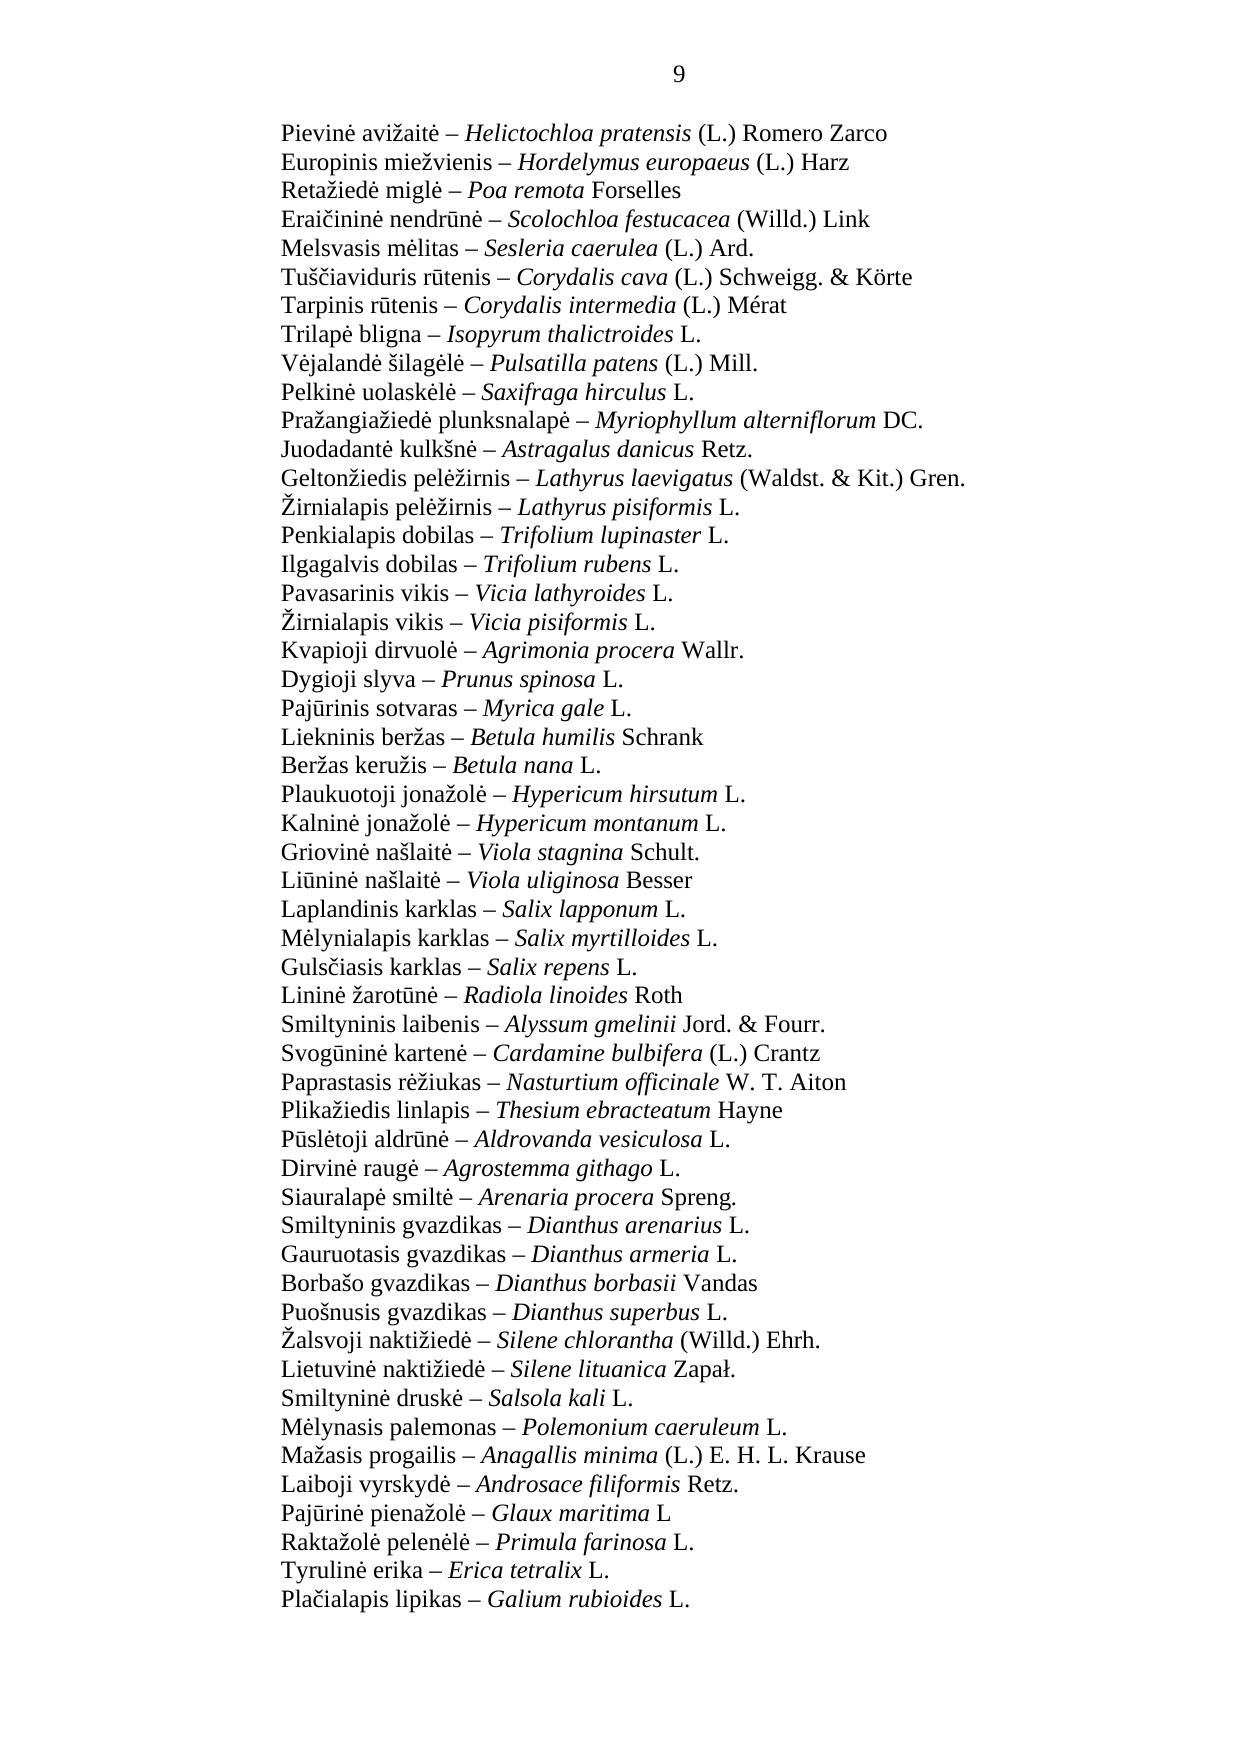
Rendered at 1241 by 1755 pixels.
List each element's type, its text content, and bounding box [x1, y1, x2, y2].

text Smiltyninė druskė – Salsola kali L. [281, 1383, 1181, 1412]
text Žirnialapis pelėžirnis – Lathyrus pisiformis L. [281, 492, 1181, 521]
text Borbašo gvazdikas – Dianthus borbasii Vandas [281, 1268, 1181, 1297]
text Paprastasis rėžiukas – Nasturtium officinale W. T. Aiton [281, 1067, 1181, 1096]
text Kvapioji dirvuolė – Agrimonia procera Wallr. [281, 636, 1181, 664]
text Žirnialapis vikis – Vicia pisiformis L. [281, 607, 1181, 636]
text Europinis miežvienis – Hordelymus europaeus (L.) Harz [281, 147, 1181, 176]
text Ilgagalvis dobilas – Trifolium rubens L. [281, 549, 1181, 578]
text Svogūninė kartenė – Cardamine bulbifera (L.) Crantz [281, 1038, 1181, 1067]
text Melsvasis mėlitas – Sesleria caerulea (L.) Ard. [281, 233, 1181, 262]
text Pavasarinis vikis – Vicia lathyroides L. [281, 578, 1181, 607]
text Siauralapė smiltė – Arenaria procera Spreng. [281, 1182, 1181, 1211]
text Gauruotasis gvazdikas – Dianthus armeria L. [281, 1239, 1181, 1268]
text Smiltyninis laibenis – Alyssum gmelinii Jord. & Fourr. [281, 1009, 1181, 1038]
text Juodadantė kulkšnė – Astragalus danicus Retz. [281, 434, 1181, 463]
text Pūslėtoji aldrūnė – Aldrovanda vesiculosa L. [281, 1124, 1181, 1153]
text Puošnusis gvazdikas – Dianthus superbus L. [281, 1297, 1181, 1326]
text Plačialapis lipikas – Galium rubioides L. [281, 1584, 1181, 1613]
text Beržas keružis – Betula nana L. [281, 751, 1181, 779]
text Gulsčiasis karklas – Salix repens L. [281, 952, 1181, 981]
text Lietuvinė naktižiedė – Silene lituanica Zapał. [281, 1354, 1181, 1383]
text Lininė žarotūnė – Radiola linoides Roth [281, 981, 1181, 1009]
text Eraičininė nendrūnė – Scolochloa festucacea (Willd.) Link [281, 204, 1181, 233]
text Pelkinė uolaskėlė – Saxifraga hirculus L. [281, 377, 1181, 406]
text Pievinė avižaitė – Helictochloa pratensis (L.) Romero Zarco [281, 118, 1181, 147]
text Tuščiaviduris rūtenis – Corydalis cava (L.) Schweigg. & Körte [281, 262, 1181, 291]
text Geltonžiedis pelėžirnis – Lathyrus laevigatus (Waldst. & Kit.) Gren. [281, 463, 1181, 492]
text Žalsvoji naktižiedė – Silene chlorantha (Willd.) Ehrh. [281, 1326, 1181, 1354]
text Raktažolė pelenėlė – Primula farinosa L. [281, 1527, 1181, 1556]
text Mėlynialapis karklas – Salix myrtilloides L. [281, 923, 1181, 952]
text Penkialapis dobilas – Trifolium lupinaster L. [281, 521, 1181, 549]
text Mėlynasis palemonas – Polemonium caeruleum L. [281, 1412, 1181, 1441]
text Laiboji vyrskydė – Androsace filiformis Retz. [281, 1469, 1181, 1498]
text Kalninė jonažolė – Hypericum montanum L. [281, 808, 1181, 837]
text Pajūrinė pienažolė – Glaux maritima L [281, 1498, 1181, 1527]
text Dirvinė raugė – Agrostemma githago L. [281, 1153, 1181, 1182]
text Liūninė našlaitė – Viola uliginosa Besser [281, 866, 1181, 894]
text Dygioji slyva – Prunus spinosa L. [281, 664, 1181, 693]
text Liekninis beržas – Betula humilis Schrank [281, 722, 1181, 751]
text Plaukuotoji jonažolė – Hypericum hirsutum L. [281, 779, 1181, 808]
text Retažiedė miglė – Poa remota Forselles [281, 176, 1181, 204]
text Tarpinis rūtenis – Corydalis intermedia (L.) Mérat [281, 291, 1181, 319]
text Smiltyninis gvazdikas – Dianthus arenarius L. [281, 1211, 1181, 1239]
text Vėjalandė šilagėlė – Pulsatilla patens (L.) Mill. [281, 348, 1181, 377]
text Plikažiedis linlapis – Thesium ebracteatum Hayne [281, 1096, 1181, 1124]
text Laplandinis karklas – Salix lapponum L. [281, 894, 1181, 923]
text Tyrulinė erika – Erica tetralix L. [281, 1556, 1181, 1584]
text Trilapė bligna – Isopyrum thalictroides L. [281, 319, 1181, 348]
text Mažasis progailis – Anagallis minima (L.) E. H. L. Krause [281, 1441, 1181, 1469]
text Pajūrinis sotvaras – Myrica gale L. [281, 693, 1181, 722]
text Pražangiažiedė plunksnalapė – Myriophyllum alterniflorum DC. [281, 406, 1181, 434]
text Griovinė našlaitė – Viola stagnina Schult. [281, 837, 1181, 866]
